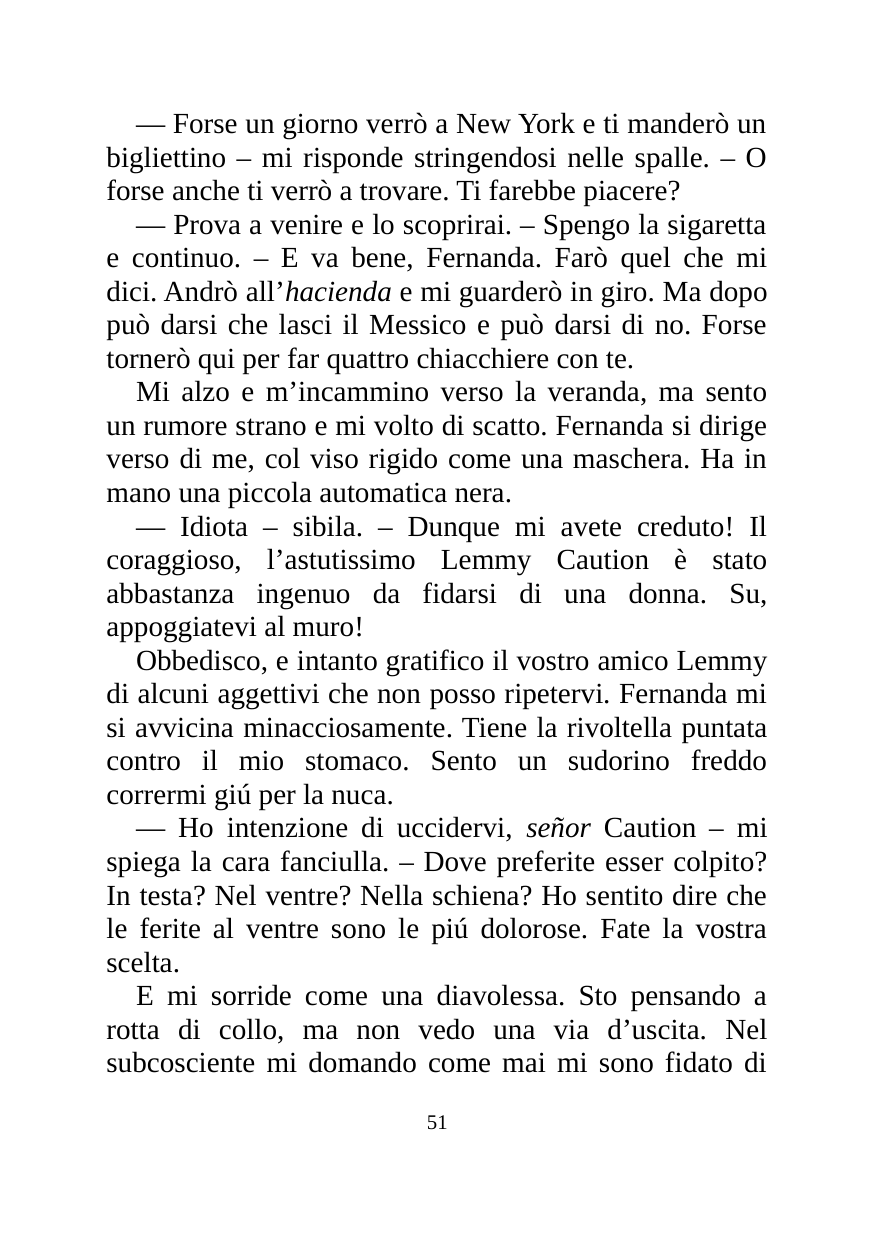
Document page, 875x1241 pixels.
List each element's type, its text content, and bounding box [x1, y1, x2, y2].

text — Ho intenzione di uccidervi, señor Caution – mi spiega la cara fanciulla. – Dove preferite esser colpito? In testa? Nel ventre? Nella schiena? Ho sentito dire che le ferite al ventre sono le piú dolorose. Fate la vostra scelta. [106, 811, 768, 978]
text — Prova a venire e lo scoprirai. – Spengo la sigaretta e continuo. – E va bene, Fernanda. Farò quel che mi dici. Andrò all’hacienda e mi guarderò in giro. Ma dopo può darsi che lasci il Messico e può darsi di no. Forse tornerò qui per far quattro chiacchiere con te. [106, 207, 768, 374]
text — Idiota – sibila. – Dunque mi avete creduto! Il coraggioso, l’astutissimo Lemmy Caution è stato abbastanza ingenuo da fidarsi di una donna. Su, appoggiatevi al muro! [106, 509, 768, 643]
text Mi alzo e m’incammino verso la veranda, ma sento un rumore strano e mi volto di scatto. Fernanda si dirige verso di me, col viso rigido come una maschera. Ha in mano una piccola automatica nera. [106, 374, 768, 509]
text — Forse un giorno verrò a New York e ti manderò un bigliettino – mi risponde stringendosi nelle spalle. – O forse anche ti verrò a trovare. Ti farebbe piacere? [106, 106, 768, 207]
text Obbedisco, e intanto gratifico il vostro amico Lemmy di alcuni aggettivi che non posso ripetervi. Fernanda mi si avvicina minacciosamente. Tiene la rivoltella puntata contro il mio stomaco. Sento un sudorino freddo corrermi giú per la nuca. [106, 643, 768, 811]
text E mi sorride come una diavolessa. Sto pensando a rotta di collo, ma non vedo una via d’uscita. Nel subcosciente mi domando come mai mi sono fidato di [106, 978, 768, 1079]
